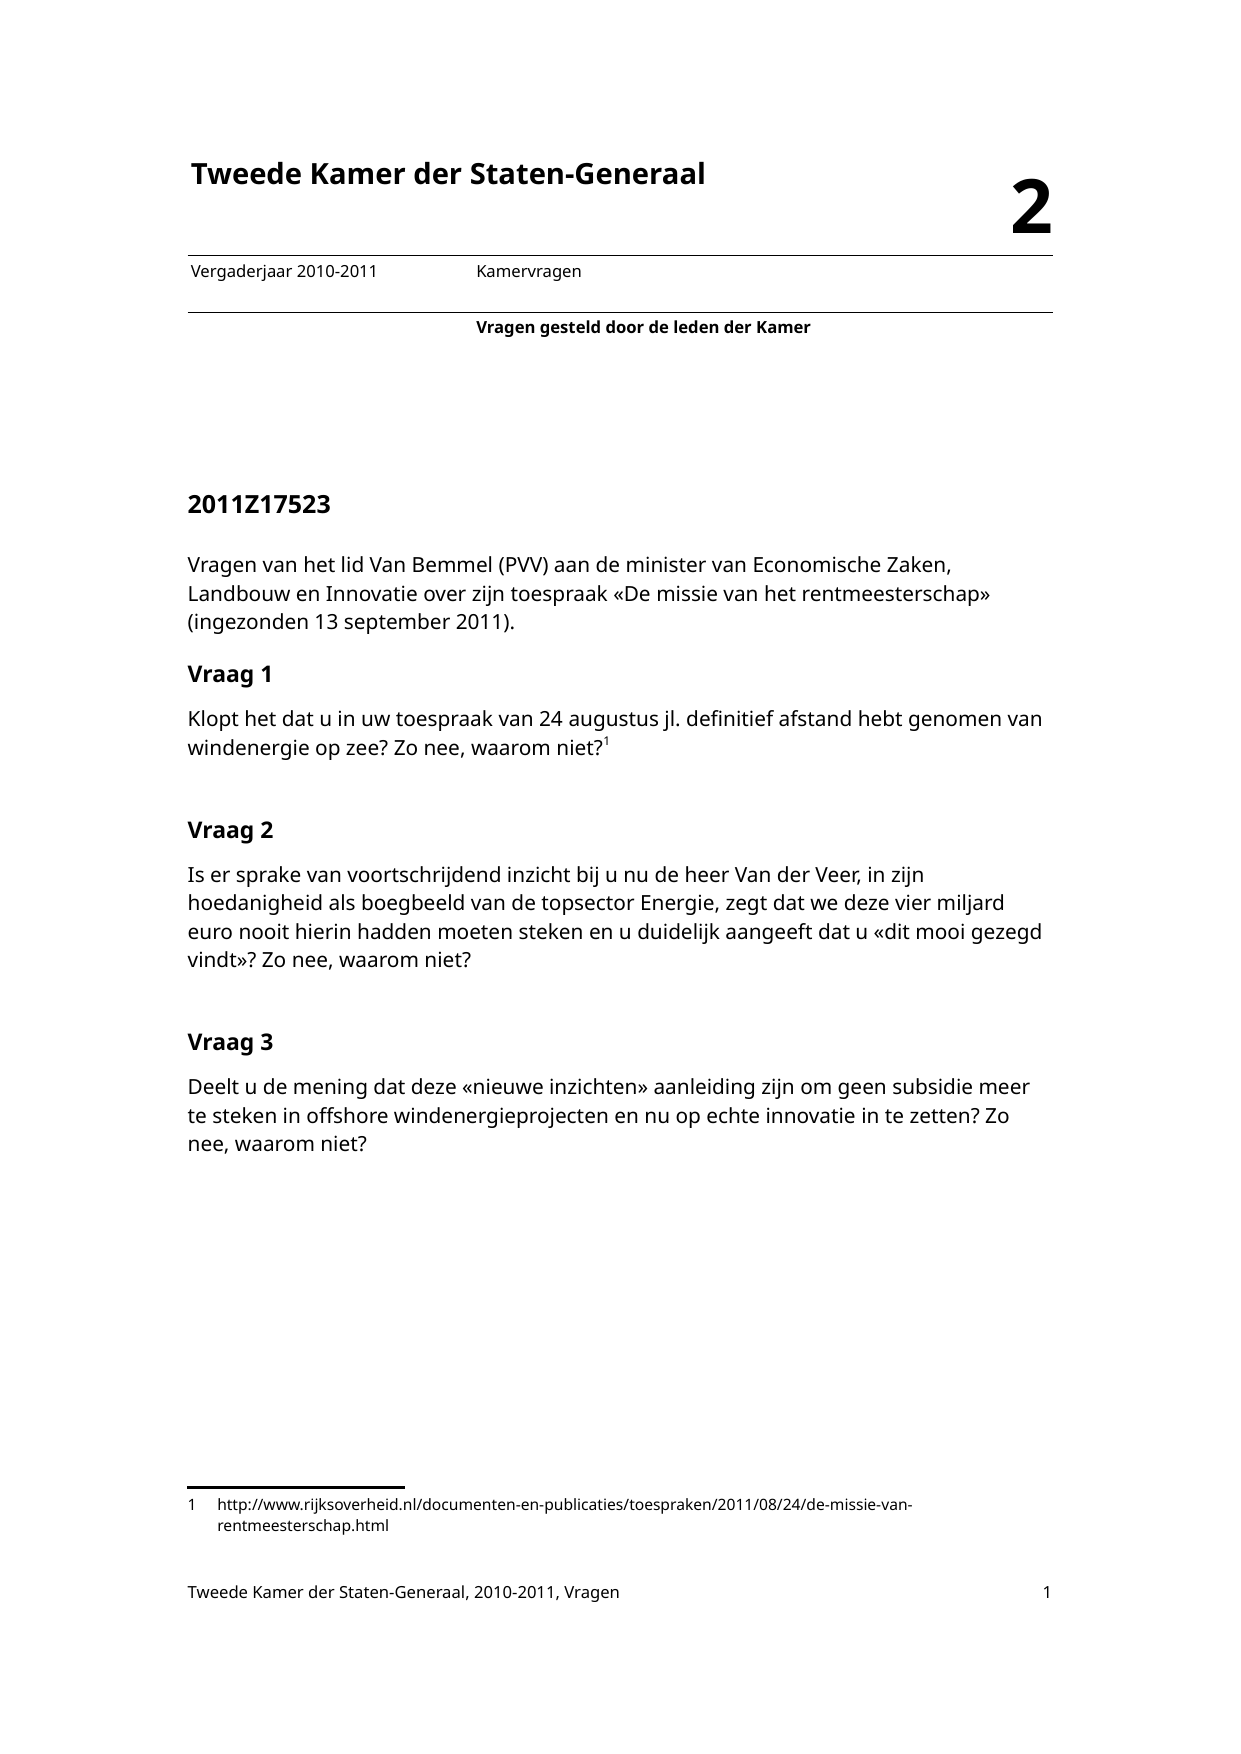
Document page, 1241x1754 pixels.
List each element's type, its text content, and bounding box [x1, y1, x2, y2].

table_header Tweede Kamer der Staten-Generaal [188, 150, 879, 255]
text Deelt u de mening dat deze «nieuwe inzichten» aanleiding zijn om geen subsidie meer te steken in offshore windenergieprojecten en nu op echte innovatie in te zetten? Zo nee, waarom niet? [187, 1072, 1053, 1158]
text Is er sprake van voortschrijdend inzicht bij u nu de heer Van der Veer, in zijn hoedanigheid als boegbeeld van de topsector Energie, zegt dat we deze vier miljard euro nooit hierin hadden moeten steken en u duidelijk aangeeft dat u «dit mooi gezegd vindt»? Zo nee, waarom niet? [187, 860, 1053, 974]
text 2011Z17523 [187, 487, 1053, 521]
subtitle Vraag 2 [187, 814, 1053, 845]
text Vragen van het lid Van Bemmel (PVV) aan de minister van Economische Zaken, Landbouw en Innovatie over zijn toespraak «De missie van het rentmeesterschap» (ingezonden 13 september 2011). [187, 550, 1053, 636]
table_cell Kamervragen [473, 256, 1053, 312]
table_cell [188, 313, 473, 339]
table_header 2 [880, 150, 1053, 255]
table_cell Vragen gesteld door de leden der Kamer [473, 313, 1053, 339]
text Klopt het dat u in uw toespraak van 24 augustus jl. definitief afstand hebt genomen van windenergie op zee? Zo nee, waarom niet? [187, 704, 1053, 761]
text http://www.rijksoverheid.nl/documenten-en-publicaties/toespraken/2011/08/24/de-missie-van-rentmeesterschap.html [187, 1479, 1053, 1536]
table_cell Vergaderjaar 2010-2011 [188, 256, 473, 312]
subtitle Vraag 1 [187, 658, 1053, 689]
subtitle Vraag 3 [187, 1026, 1053, 1057]
